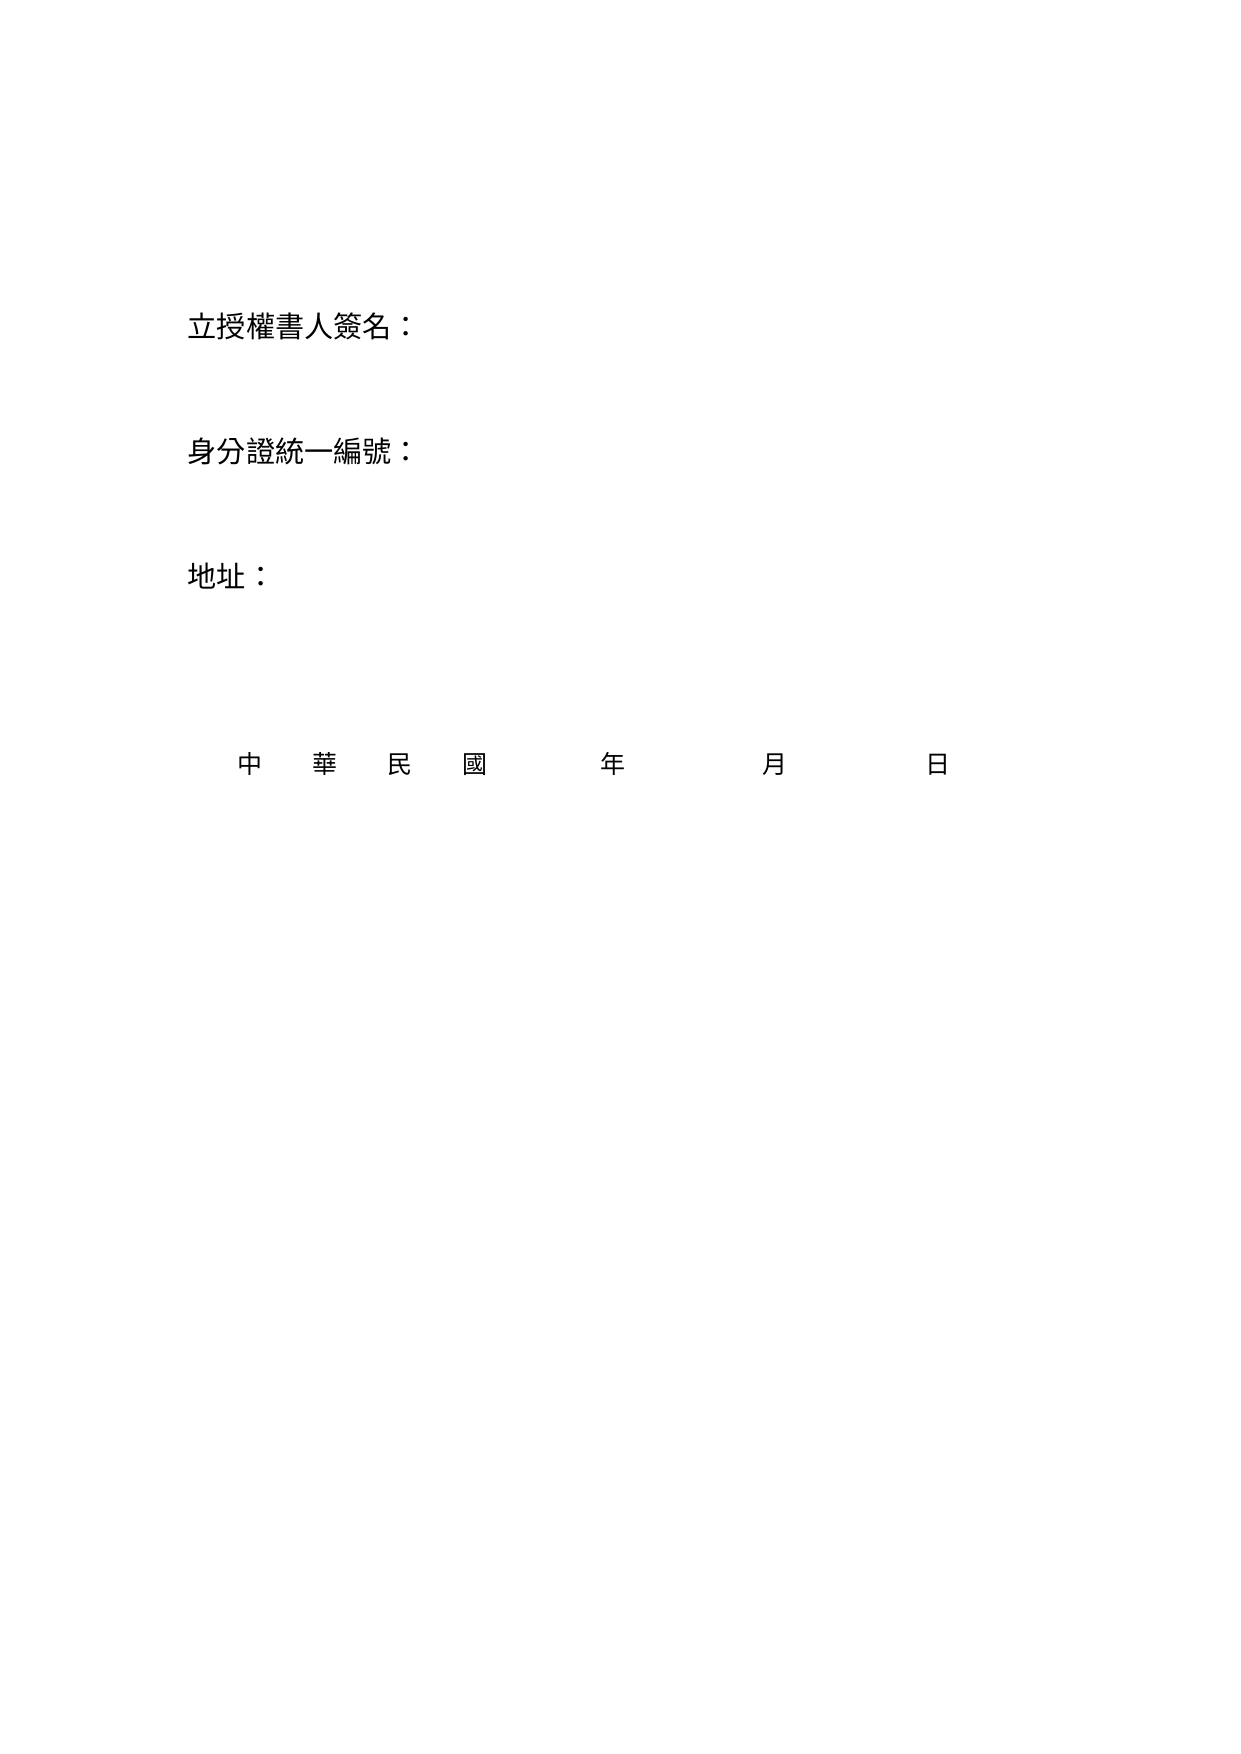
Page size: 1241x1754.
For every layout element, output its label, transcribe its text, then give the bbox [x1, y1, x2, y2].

text 中 華 民 國 年 月 日 [187, 721, 1053, 783]
text 立授權書人簽名： [187, 283, 1053, 346]
text 地址： [187, 533, 1053, 596]
text 身分證統一編號： [187, 408, 1053, 471]
